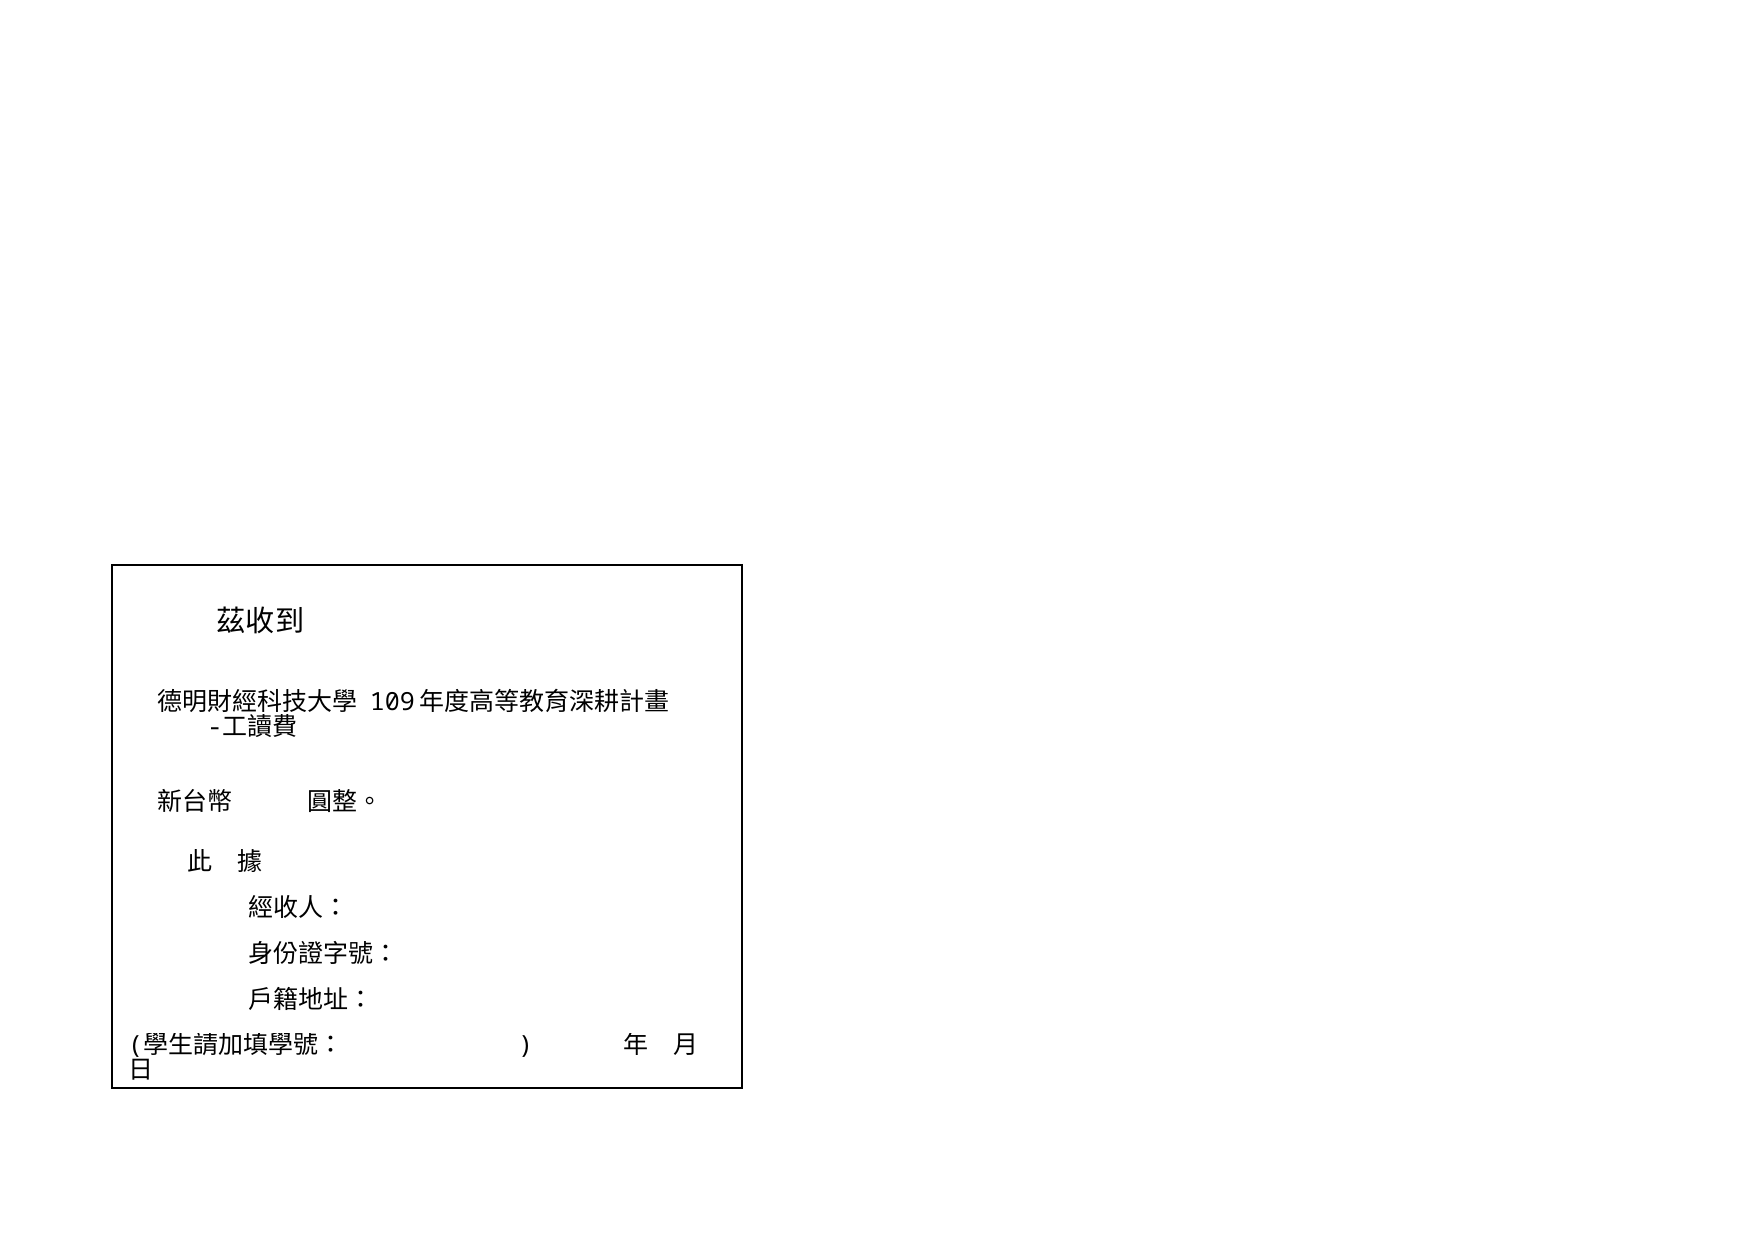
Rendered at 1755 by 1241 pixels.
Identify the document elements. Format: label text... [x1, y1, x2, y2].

text (學生請加填學號： ) 年 月 日 [128, 1034, 714, 1080]
text 德明財經科技大學 109年度高等教育深耕計畫 -工讀費 [157, 690, 726, 740]
text 此 據 [187, 851, 714, 876]
text 新台幣 圓整。 [157, 790, 726, 815]
text 戶籍地址： [128, 988, 714, 1013]
text 茲收到 [216, 598, 726, 640]
text 經收人： [128, 896, 714, 921]
text 身份證字號： [128, 942, 714, 967]
